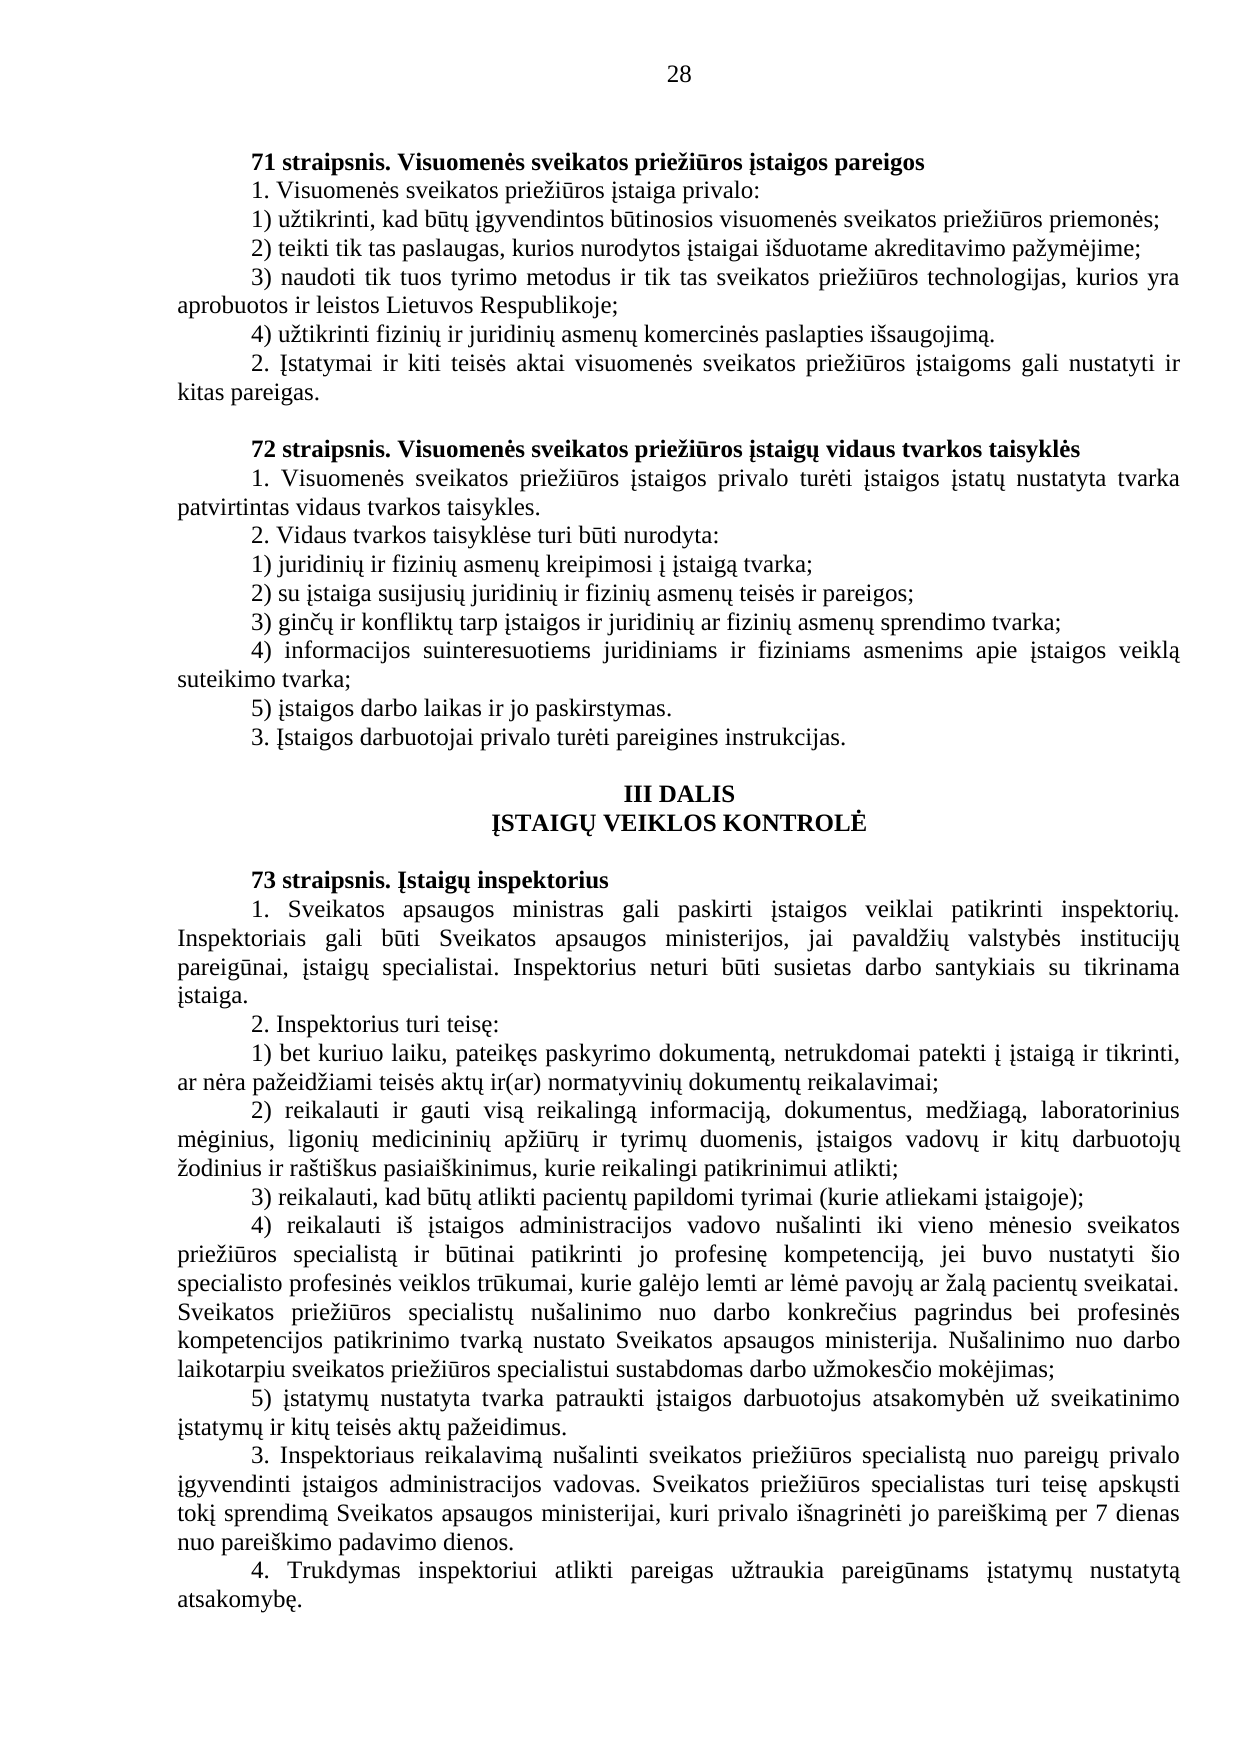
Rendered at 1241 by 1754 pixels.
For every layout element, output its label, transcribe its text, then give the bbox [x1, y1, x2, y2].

text 1) bet kuriuo laiku, pateikęs paskyrimo dokumentą, netrukdomai patekti į įstaigą ir tikrinti, ar nėra pažeidžiami teisės aktų ir(ar) normatyvinių dokumentų reikalavimai; [177, 1038, 1181, 1096]
text 2. Vidaus tvarkos taisyklėse turi būti nurodyta: [177, 521, 1181, 549]
text 73 straipsnis. Įstaigų inspektorius [177, 866, 1181, 894]
text 1) juridinių ir fizinių asmenų kreipimosi į įstaigą tvarka; [177, 549, 1181, 578]
text 71 straipsnis. Visuomenės sveikatos priežiūros įstaigos pareigos [177, 147, 1181, 176]
text 2. Įstatymai ir kiti teisės aktai visuomenės sveikatos priežiūros įstaigoms gali nustatyti ir kitas pareigas. [177, 348, 1181, 406]
text ĮSTAIGŲ VEIKLOS KONTROLĖ [177, 808, 1181, 837]
text 1. Sveikatos apsaugos ministras gali paskirti įstaigos veiklai patikrinti inspektorių. Inspektoriais gali būti Sveikatos apsaugos ministerijos, jai pavaldžių valstybės institucijų pareigūnai, įstaigų specialistai. Inspektorius neturi būti susietas darbo santykiais su tikrinama įstaiga. [177, 894, 1181, 1009]
text 5) įstatymų nustatyta tvarka patraukti įstaigos darbuotojus atsakomybėn už sveikatinimo įstatymų ir kitų teisės aktų pažeidimus. [177, 1383, 1181, 1441]
text 3. Inspektoriaus reikalavimą nušalinti sveikatos priežiūros specialistą nuo pareigų privalo įgyvendinti įstaigos administracijos vadovas. Sveikatos priežiūros specialistas turi teisę apskųsti tokį sprendimą Sveikatos apsaugos ministerijai, kuri privalo išnagrinėti jo pareiškimą per 7 dienas nuo pareiškimo padavimo dienos. [177, 1441, 1181, 1556]
text 2) reikalauti ir gauti visą reikalingą informaciją, dokumentus, medžiagą, laboratorinius mėginius, ligonių medicininių apžiūrų ir tyrimų duomenis, įstaigos vadovų ir kitų darbuotojų žodinius ir raštiškus pasiaiškinimus, kurie reikalingi patikrinimui atlikti; [177, 1096, 1181, 1182]
text 4. Trukdymas inspektoriui atlikti pareigas užtraukia pareigūnams įstatymų nustatytą atsakomybę. [177, 1556, 1181, 1613]
text 72 straipsnis. Visuomenės sveikatos priežiūros įstaigų vidaus tvarkos taisyklės [177, 434, 1181, 463]
text 2) su įstaiga susijusių juridinių ir fizinių asmenų teisės ir pareigos; [177, 578, 1181, 607]
text 4) reikalauti iš įstaigos administracijos vadovo nušalinti iki vieno mėnesio sveikatos priežiūros specialistą ir būtinai patikrinti jo profesinę kompetenciją, jei buvo nustatyti šio specialisto profesinės veiklos trūkumai, kurie galėjo lemti ar lėmė pavojų ar žalą pacientų sveikatai. Sveikatos priežiūros specialistų nušalinimo nuo darbo konkrečius pagrindus bei profesinės kompetencijos patikrinimo tvarką nustato Sveikatos apsaugos ministerija. Nušalinimo nuo darbo laikotarpiu sveikatos priežiūros specialistui sustabdomas darbo užmokesčio mokėjimas; [177, 1211, 1181, 1383]
text 3) reikalauti, kad būtų atlikti pacientų papildomi tyrimai (kurie atliekami įstaigoje); [177, 1182, 1181, 1211]
text III DALIS [177, 779, 1181, 808]
text 1. Visuomenės sveikatos priežiūros įstaigos privalo turėti įstaigos įstatų nustatyta tvarka patvirtintas vidaus tvarkos taisykles. [177, 463, 1181, 521]
text 2) teikti tik tas paslaugas, kurios nurodytos įstaigai išduotame akreditavimo pažymėjime; [177, 233, 1181, 262]
text 3) ginčų ir konfliktų tarp įstaigos ir juridinių ar fizinių asmenų sprendimo tvarka; [177, 607, 1181, 636]
text 1) užtikrinti, kad būtų įgyvendintos būtinosios visuomenės sveikatos priežiūros priemonės; [177, 204, 1181, 233]
text 1. Visuomenės sveikatos priežiūros įstaiga privalo: [177, 176, 1181, 204]
text 5) įstaigos darbo laikas ir jo paskirstymas. [177, 693, 1181, 722]
text 3. Įstaigos darbuotojai privalo turėti pareigines instrukcijas. [177, 722, 1181, 751]
text 4) užtikrinti fizinių ir juridinių asmenų komercinės paslapties išsaugojimą. [177, 319, 1181, 348]
text 4) informacijos suinteresuotiems juridiniams ir fiziniams asmenims apie įstaigos veiklą suteikimo tvarka; [177, 636, 1181, 693]
text 3) naudoti tik tuos tyrimo metodus ir tik tas sveikatos priežiūros technologijas, kurios yra aprobuotos ir leistos Lietuvos Respublikoje; [177, 262, 1181, 319]
text 2. Inspektorius turi teisę: [177, 1009, 1181, 1038]
